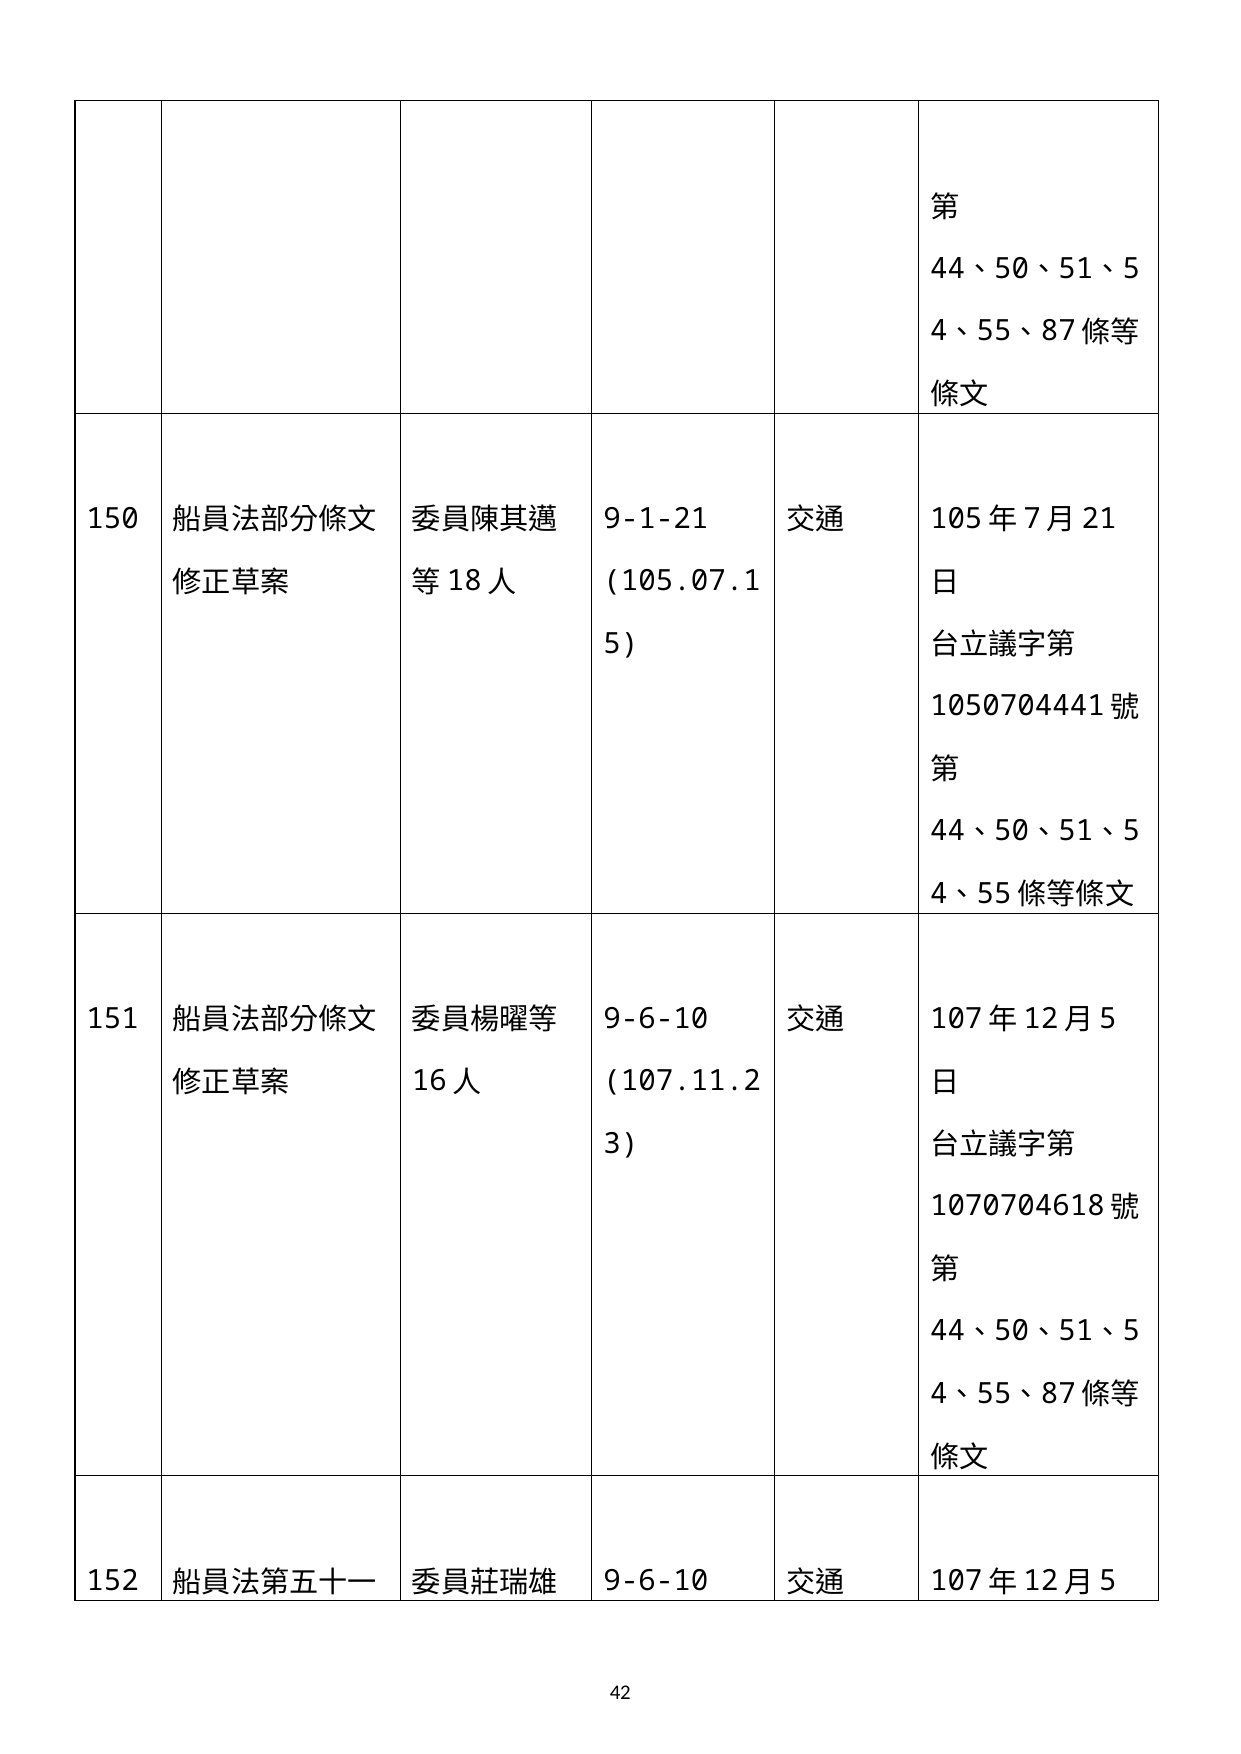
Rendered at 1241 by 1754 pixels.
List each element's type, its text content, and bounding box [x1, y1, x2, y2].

table_cell 151 [76, 914, 161, 1475]
table_cell 105年7月21日 台立議字第1050704441號 第44、50、51、54、55條等條文 [919, 414, 1158, 913]
table_cell 107年12月5 [919, 1476, 1158, 1600]
table_cell [401, 101, 591, 413]
table_cell 9-1-21 (105.07.15) [592, 414, 774, 913]
table_cell [162, 101, 400, 413]
table_cell 船員法部分條文修正草案 [162, 914, 400, 1475]
table_cell 107年12月5日 台立議字第1070704618號 第44、50、51、54、55、87條等條文 [919, 914, 1158, 1475]
table_cell [76, 101, 161, 413]
table_cell 9-6-10 [592, 1476, 774, 1600]
table_cell 船員法部分條文修正草案 [162, 414, 400, 913]
table_cell [592, 101, 774, 413]
table_cell 交通 [775, 1476, 918, 1600]
table_cell 委員楊曜等16人 [401, 914, 591, 1475]
table_cell 委員莊瑞雄 [401, 1476, 591, 1600]
table_cell 150 [76, 414, 161, 913]
table_cell 交通 [775, 414, 918, 913]
table_cell 152 [76, 1476, 161, 1600]
table_cell 交通 [775, 914, 918, 1475]
table_cell 委員陳其邁等18人 [401, 414, 591, 913]
table_cell [775, 101, 918, 413]
table_cell 船員法第五十一 [162, 1476, 400, 1600]
table_cell 第44、50、51、54、55、87條等條文 [919, 101, 1158, 413]
table_cell 9-6-10 (107.11.23) [592, 914, 774, 1475]
